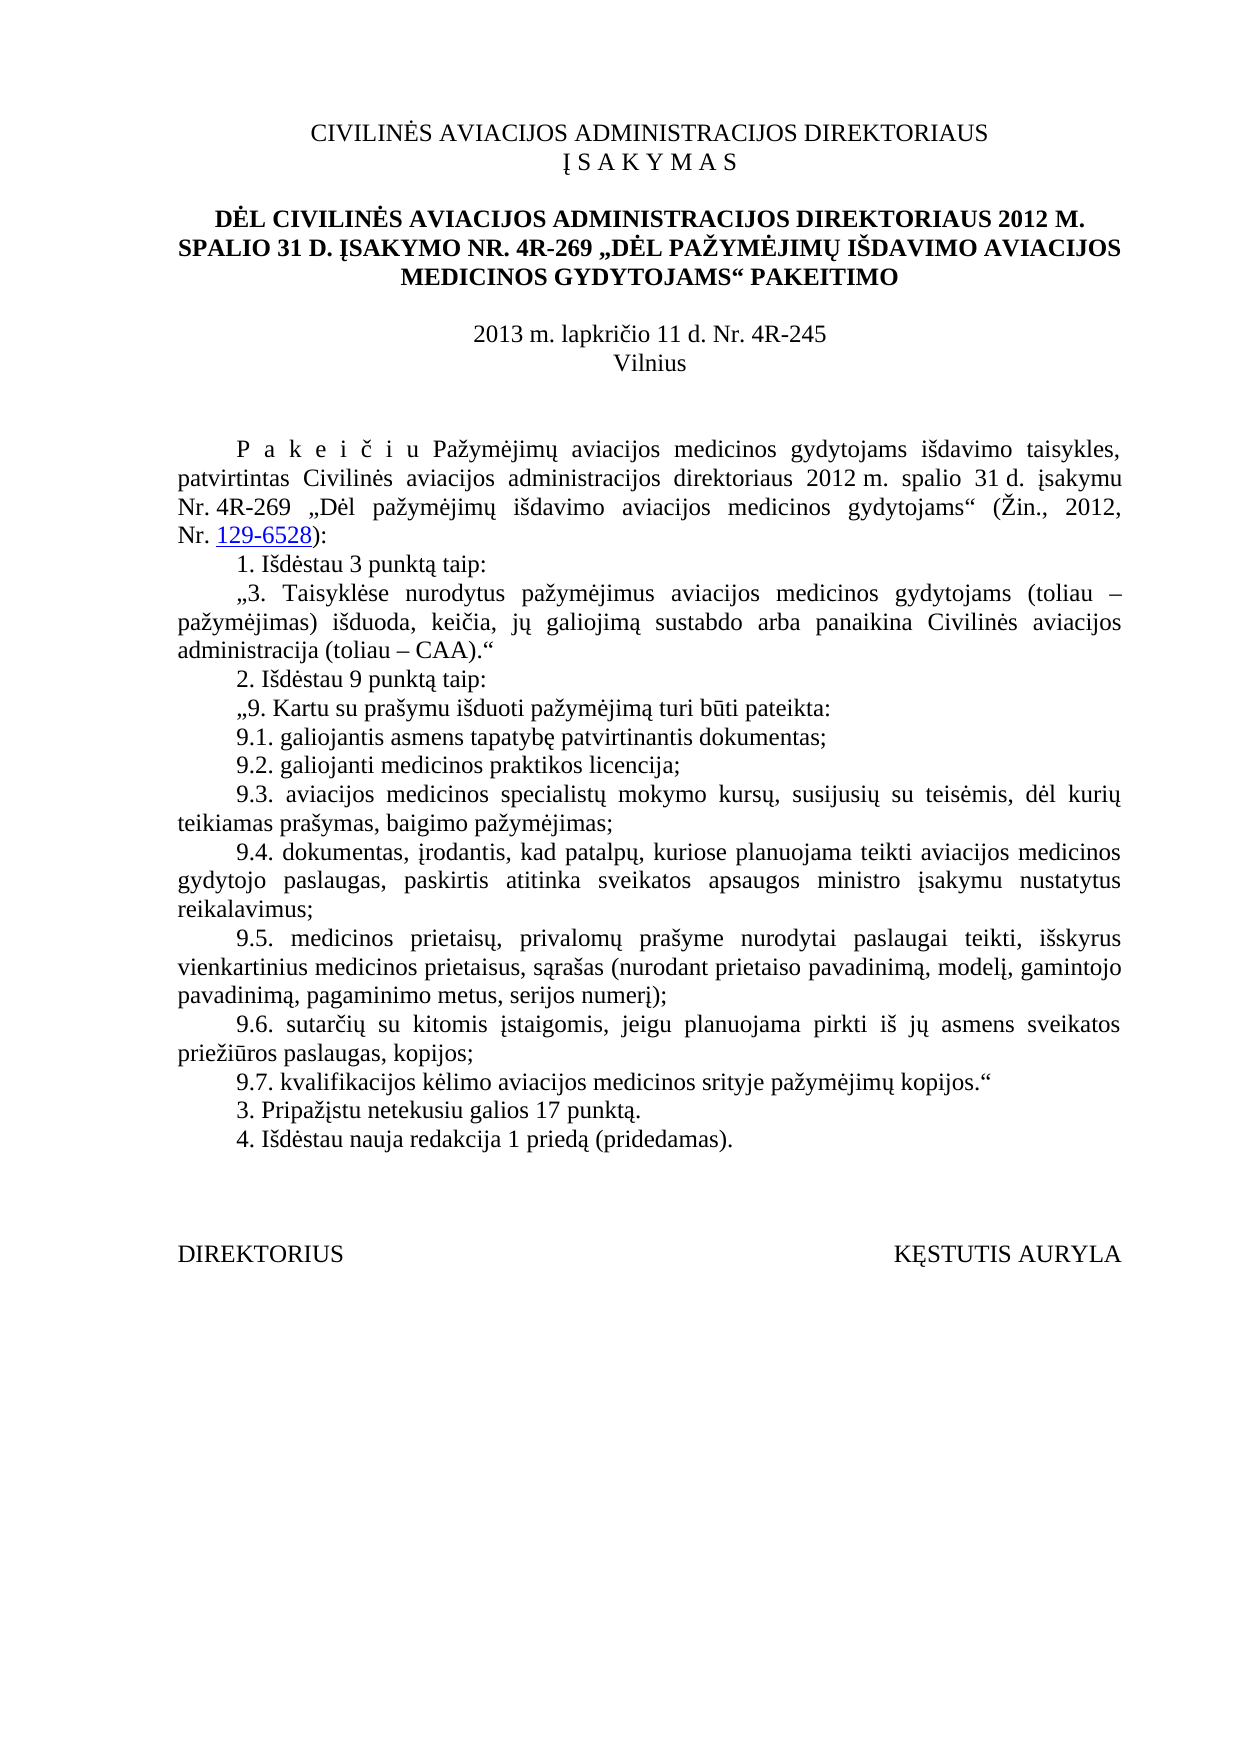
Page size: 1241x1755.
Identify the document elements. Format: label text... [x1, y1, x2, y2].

text 2. Išdėstau 9 punktą taip: [177, 664, 1122, 693]
text 9.7. kvalifikacijos kėlimo aviacijos medicinos srityje pažymėjimų kopijos.“ [177, 1067, 1122, 1096]
text 4. Išdėstau nauja redakcija 1 priedą (pridedamas). [177, 1124, 1122, 1153]
text 2013 m. lapkričio 11 d. Nr. 4R-245 [177, 319, 1122, 348]
text Į S A K Y M A S [177, 147, 1122, 176]
text 9.3. aviacijos medicinos specialistų mokymo kursų, susijusių su teisėmis, dėl kurių teikiamas prašymas, baigimo pažymėjimas; [177, 779, 1122, 837]
text 9.4. dokumentas, įrodantis, kad patalpų, kuriose planuojama teikti aviacijos medicinos gydytojo paslaugas, paskirtis atitinka sveikatos apsaugos ministro įsakymu nustatytus reikalavimus; [177, 837, 1122, 923]
text CIVILINĖS AVIACIJOS ADMINISTRACIJOS DIREKTORIAUS [177, 118, 1122, 147]
text P a k e i č i u Pažymėjimų aviacijos medicinos gydytojams išdavimo taisykles, patvirtintas Civilinės aviacijos administracijos direktoriaus 2012 m. spalio 31 d. įsakymu Nr. 4R-269 „Dėl pažymėjimų išdavimo aviacijos medicinos gydytojams“ (Žin., 2012, Nr. 129-6528): [177, 434, 1122, 549]
text „3. Taisyklėse nurodytus pažymėjimus aviacijos medicinos gydytojams (toliau – pažymėjimas) išduoda, keičia, jų galiojimą sustabdo arba panaikina Civilinės aviacijos administracija (toliau – CAA).“ [177, 578, 1122, 664]
text 1. Išdėstau 3 punktą taip: [177, 549, 1122, 578]
text Direktorius Kęstutis Auryla [177, 1239, 1122, 1268]
text 9.2. galiojanti medicinos praktikos licencija; [177, 751, 1122, 779]
text 9.5. medicinos prietaisų, privalomų prašyme nurodytai paslaugai teikti, išskyrus vienkartinius medicinos prietaisus, sąrašas (nurodant prietaiso pavadinimą, modelį, gamintojo pavadinimą, pagaminimo metus, serijos numerį); [177, 923, 1122, 1009]
text Vilnius [177, 348, 1122, 377]
text 9.1. galiojantis asmens tapatybę patvirtinantis dokumentas; [177, 722, 1122, 751]
text 9.6. sutarčių su kitomis įstaigomis, jeigu planuojama pirkti iš jų asmens sveikatos priežiūros paslaugas, kopijos; [177, 1009, 1122, 1067]
text 3. Pripažįstu netekusiu galios 17 punktą. [177, 1096, 1122, 1124]
text DĖL CIVILINĖS AVIACIJOS ADMINISTRACIJOS DIREKTORIAUS 2012 M. SPALIO 31 D. ĮSAKYMO Nr. 4R-269 „DĖL PAŽYMĖJIMŲ IŠDAVIMO AVIACIJOS MEDICINOS GYDYTOJAMS“ PAKEITIMO [177, 204, 1122, 291]
text „9. Kartu su prašymu išduoti pažymėjimą turi būti pateikta: [177, 693, 1122, 722]
